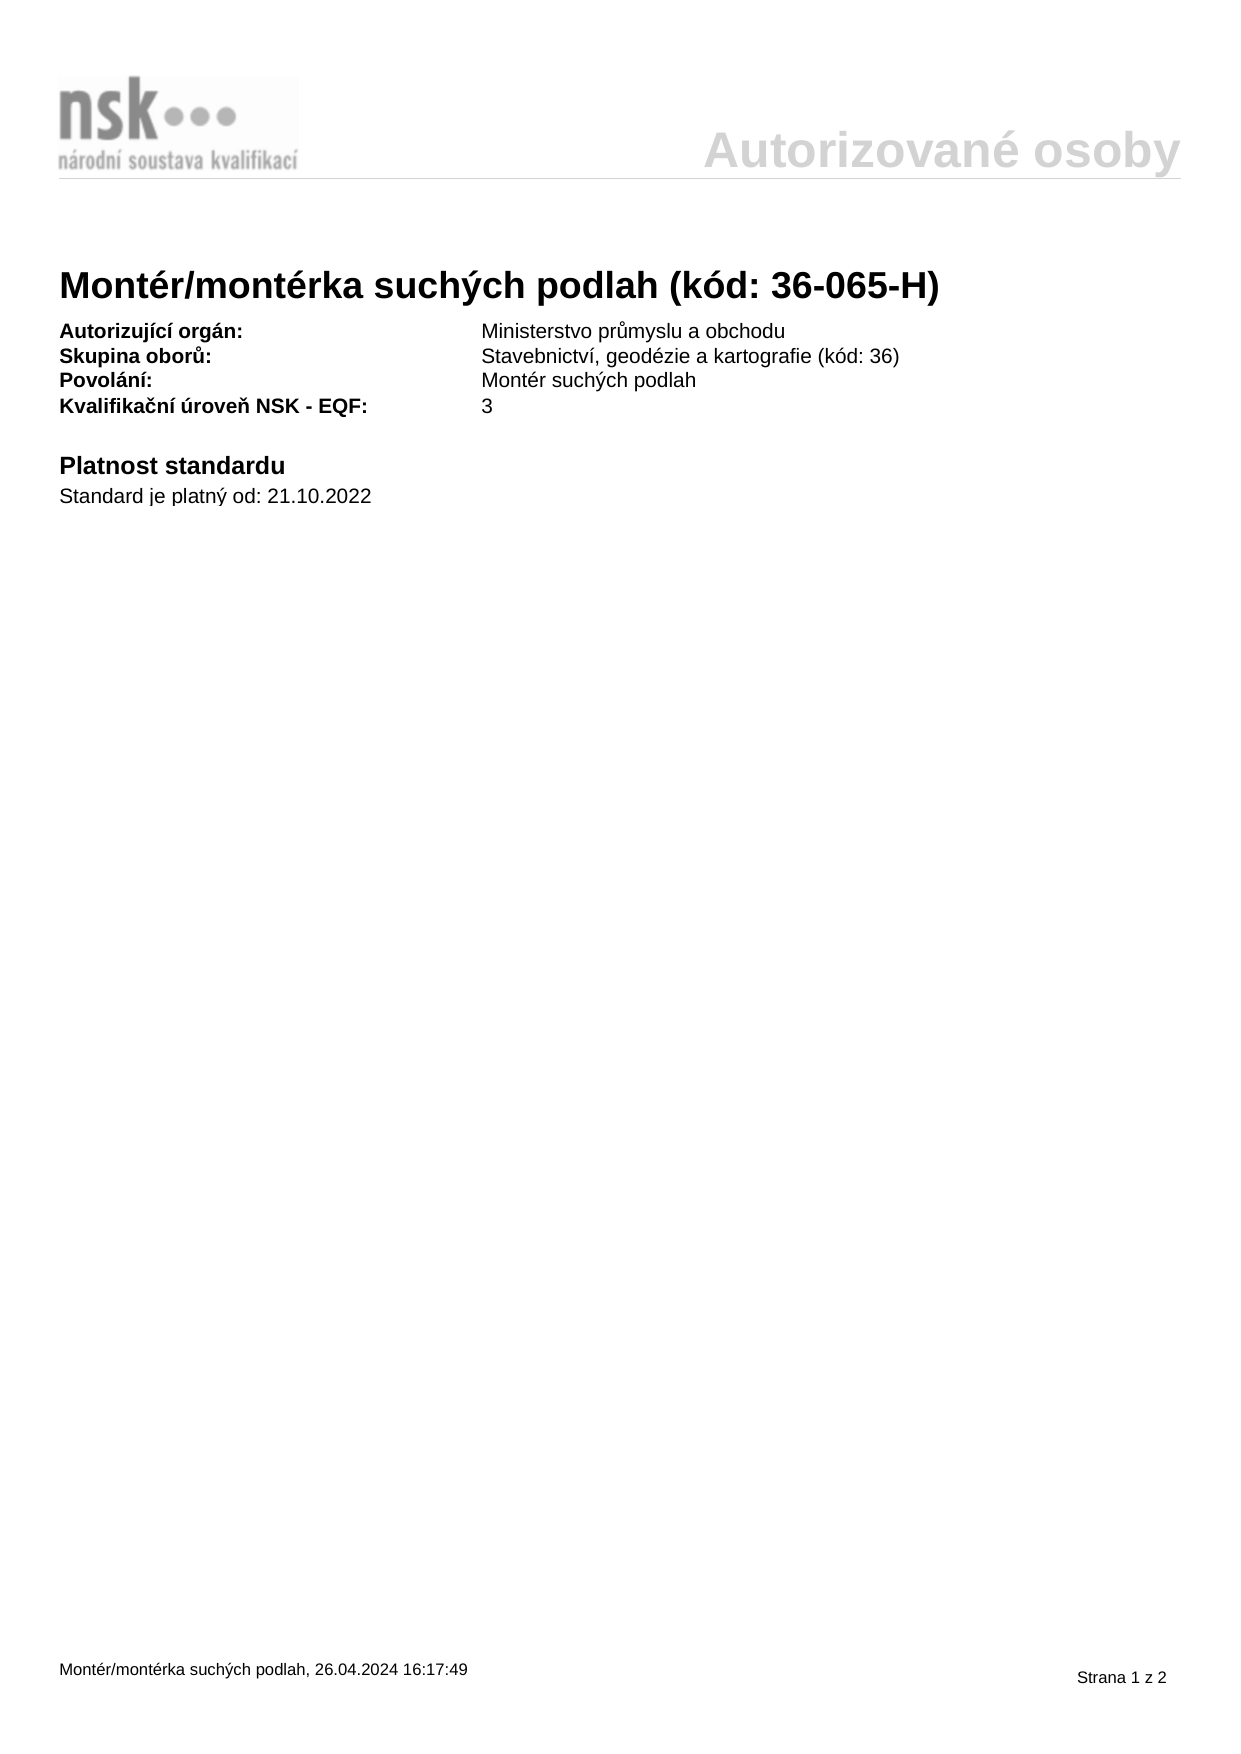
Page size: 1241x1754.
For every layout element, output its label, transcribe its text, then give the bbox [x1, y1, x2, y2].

table_cell [618, 1384, 626, 1659]
table_cell [59, 806, 119, 1106]
table_cell Ministerstvo průmyslu a obchodu [481, 319, 1181, 344]
table_cell [860, 418, 886, 447]
table_cell [119, 1106, 481, 1383]
table_cell [1167, 806, 1181, 1106]
table_cell [860, 806, 886, 1106]
table_cell [481, 418, 617, 447]
table_cell [481, 172, 617, 178]
table_cell [1167, 1660, 1181, 1696]
table_cell [618, 806, 626, 1106]
table_header Autorizované osoby [626, 59, 1181, 178]
table_cell [1167, 1384, 1181, 1659]
table_cell [119, 418, 481, 447]
table_cell [886, 196, 1167, 224]
table_cell [626, 506, 860, 806]
table_cell Platnost standardu [59, 448, 1181, 483]
table_cell [618, 506, 626, 806]
table_cell [481, 1106, 617, 1383]
table_cell [1167, 196, 1181, 224]
table_cell [860, 1106, 886, 1383]
table_cell [59, 172, 119, 178]
table_cell [1167, 418, 1181, 447]
table_cell [886, 506, 1167, 806]
table_cell [618, 418, 626, 447]
table_cell [481, 196, 617, 224]
picture [57, 59, 619, 172]
table_cell [626, 196, 860, 224]
table_cell [886, 307, 1167, 319]
table_cell Kvalifikační úroveň NSK - EQF: [59, 394, 481, 417]
table_header [619, 59, 626, 172]
table_cell Stavebnictví, geodézie a kartografie (kód: 36) [481, 344, 1181, 368]
table_cell [1167, 1106, 1181, 1383]
table_cell [59, 506, 119, 806]
table_cell [860, 1384, 886, 1659]
table_cell [59, 1384, 119, 1659]
table_cell Montér/montérka suchých podlah, 26.04.2024 16:17:49 [59, 1660, 860, 1696]
table_cell [626, 1384, 860, 1659]
table_cell 3 [481, 394, 1181, 417]
table_cell [618, 172, 626, 178]
table_cell Autorizující orgán: [59, 319, 481, 343]
table_cell Montér suchých podlah [481, 368, 1181, 393]
table_cell [860, 506, 886, 806]
table_cell [1167, 506, 1181, 806]
table_cell [481, 506, 617, 806]
table_cell [119, 506, 481, 806]
table_cell [618, 307, 626, 319]
table_cell [886, 1384, 1167, 1659]
table_cell [59, 307, 119, 319]
table_cell [481, 806, 617, 1106]
table_cell [119, 172, 481, 178]
table_cell [481, 1384, 617, 1659]
table_cell [59, 1106, 119, 1383]
table_cell [119, 307, 481, 319]
table_cell Povolání: [59, 368, 481, 392]
table_cell [119, 196, 481, 224]
table_cell [119, 1384, 481, 1659]
table_cell [59, 179, 1181, 196]
table_cell [860, 307, 886, 319]
table_cell [119, 806, 481, 1106]
table_cell [481, 307, 617, 319]
table_cell Standard je platný od: 21.10.2022 [59, 484, 1181, 506]
table_cell [1167, 307, 1181, 319]
table_cell [626, 1106, 860, 1383]
table_cell [860, 196, 886, 224]
table_cell [626, 307, 860, 319]
table_cell [626, 806, 860, 1106]
table_cell [626, 418, 860, 447]
table_cell Strana 1 z 2 [860, 1660, 1167, 1696]
table_cell Montér/montérka suchých podlah (kód: 36-065-H) [59, 224, 1181, 307]
table_cell Skupina oborů: [59, 344, 481, 368]
table_cell [886, 1106, 1167, 1383]
table_cell [59, 196, 119, 224]
table_cell [886, 418, 1167, 447]
table_cell [59, 418, 119, 447]
table_cell [618, 1106, 626, 1383]
table_cell [618, 196, 626, 224]
table_cell [886, 806, 1167, 1106]
